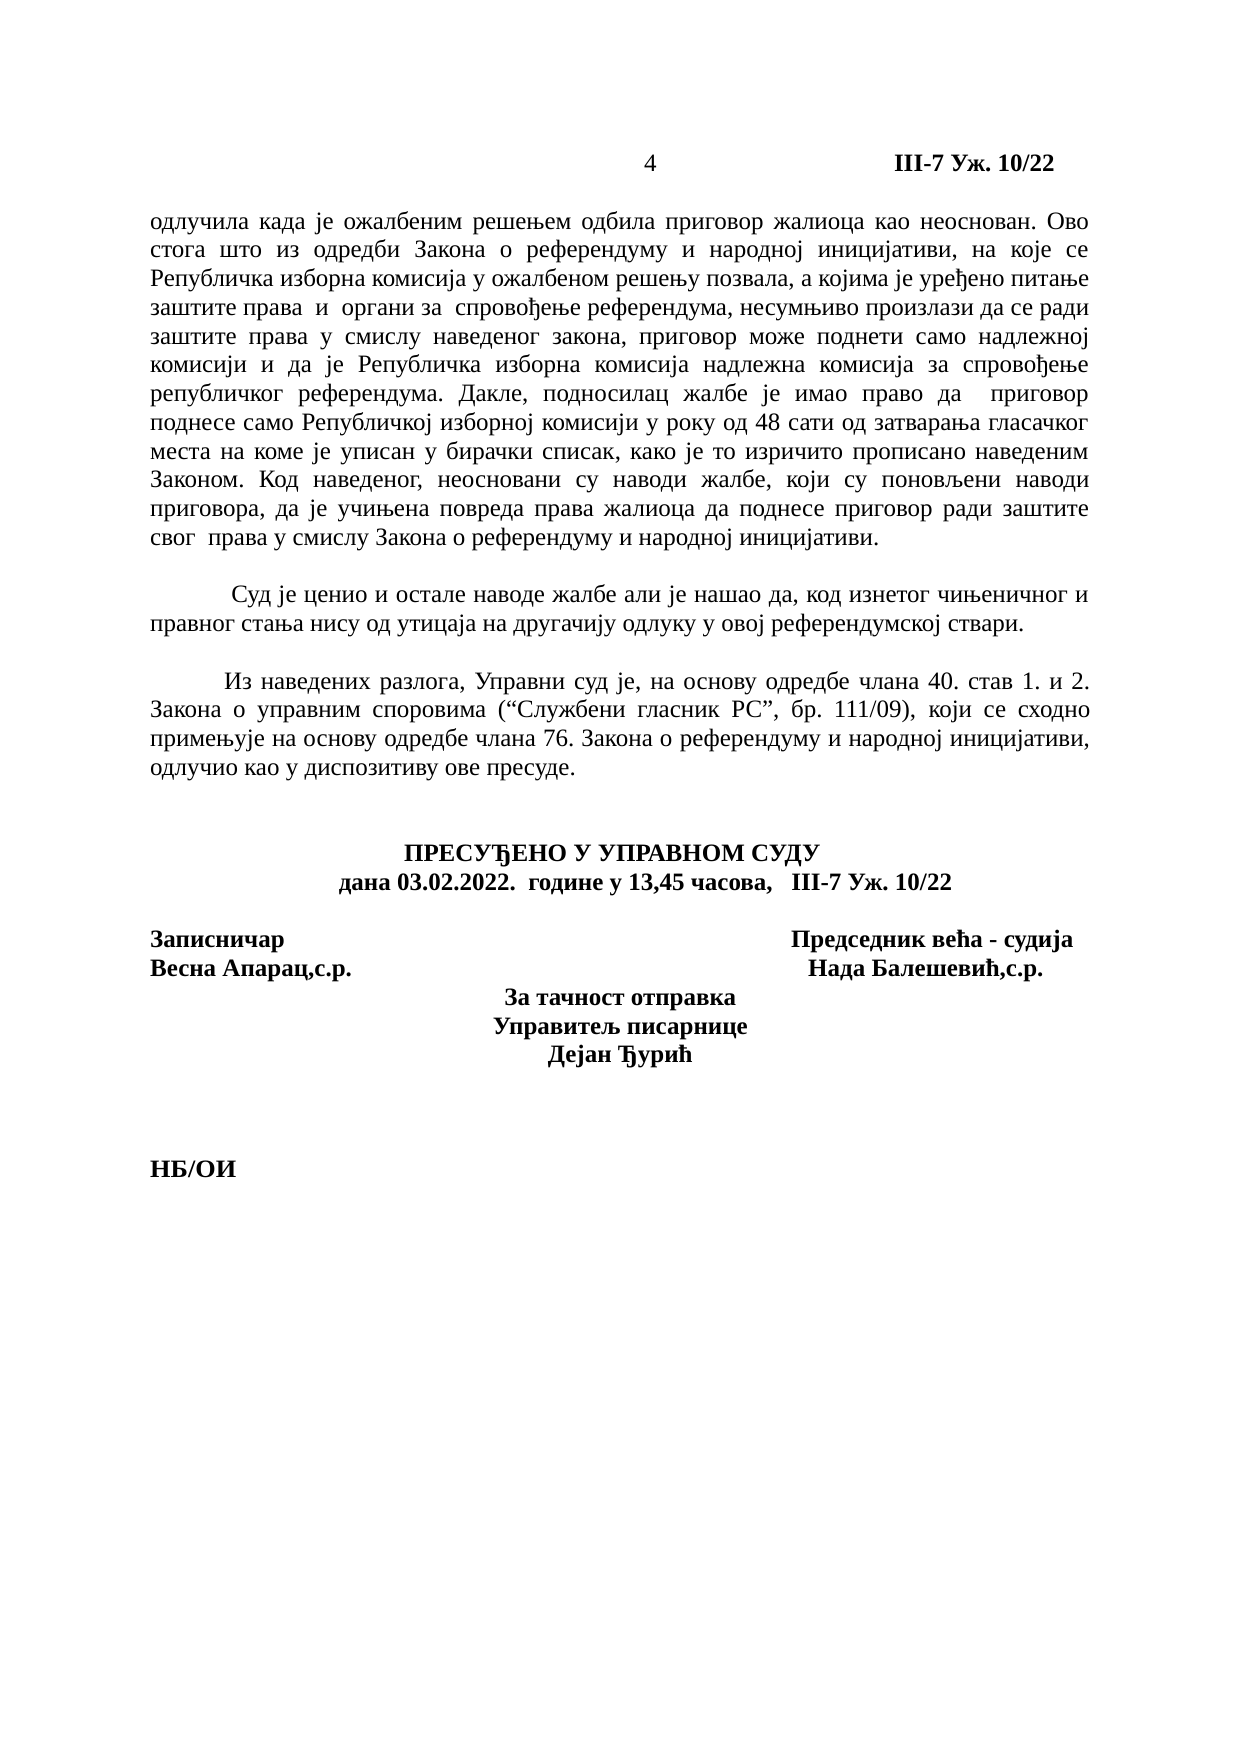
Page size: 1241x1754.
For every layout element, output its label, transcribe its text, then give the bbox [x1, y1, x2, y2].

text Весна Апарац,с.р. Нада Балешевић,с.р. [150, 953, 1090, 982]
text одлучила када је ожалбеним решењем одбила приговор жалиоца као неоснован. Ово стога што из одредби Закона о референдуму и народној иницијативи, на које се Републичка изборна комисија у ожалбеном решењу позвала, а којима је уређено питање заштите права и органи за спровођење референдума, несумњиво произлази да се ради заштите права у смислу наведеног закона, приговор може поднети само надлежној комисији и да је Републичка изборна комисија надлежна комисија за спровођење републичког референдума. Дакле, подносилац жалбе је имао право да приговор поднесе само Републичкој изборној комисији у року од 48 сати од затварања гласачког места на коме је уписан у бирачки списак, како је то изричито прописано наведеним Законом. Код наведеног, неосновани су наводи жалбе, који су поновљени наводи приговора, да је учињена повреда права жалиоца да поднесе приговор ради заштите свог права у смислу Закона о референдуму и народној иницијативи. [150, 206, 1090, 551]
text Записничар Председник већа - судија [150, 924, 1090, 953]
text Управитељ писарнице [150, 1011, 1090, 1039]
text Суд је ценио и остале наводе жалбе али је нашао да, код изнетог чињеничног и правног стања нису од утицаја на другачију одлуку у овој референдумској ствари. [150, 579, 1090, 637]
text Из наведених разлога, Управни суд је, на основу одредбе члана 40. став 1. и 2. Закона о управним споровима (“Службени гласник РС”, бр. 111/09), који се сходно примењује на основу одредбе члана 76. Закона о референдуму и народној иницијативи, одлучио као у диспозитиву ове пресуде. [150, 666, 1090, 781]
text За тачност отправка [150, 982, 1090, 1011]
text НБ/ОИ [150, 1154, 1090, 1183]
text Дејан Ђурић [150, 1039, 1090, 1068]
text дана 03.02.2022. године у 13,45 часова, III-7 Уж. 10/22 [150, 867, 1090, 896]
text ПРЕСУЂЕНО У УПРАВНОМ СУДУ [150, 838, 1090, 867]
